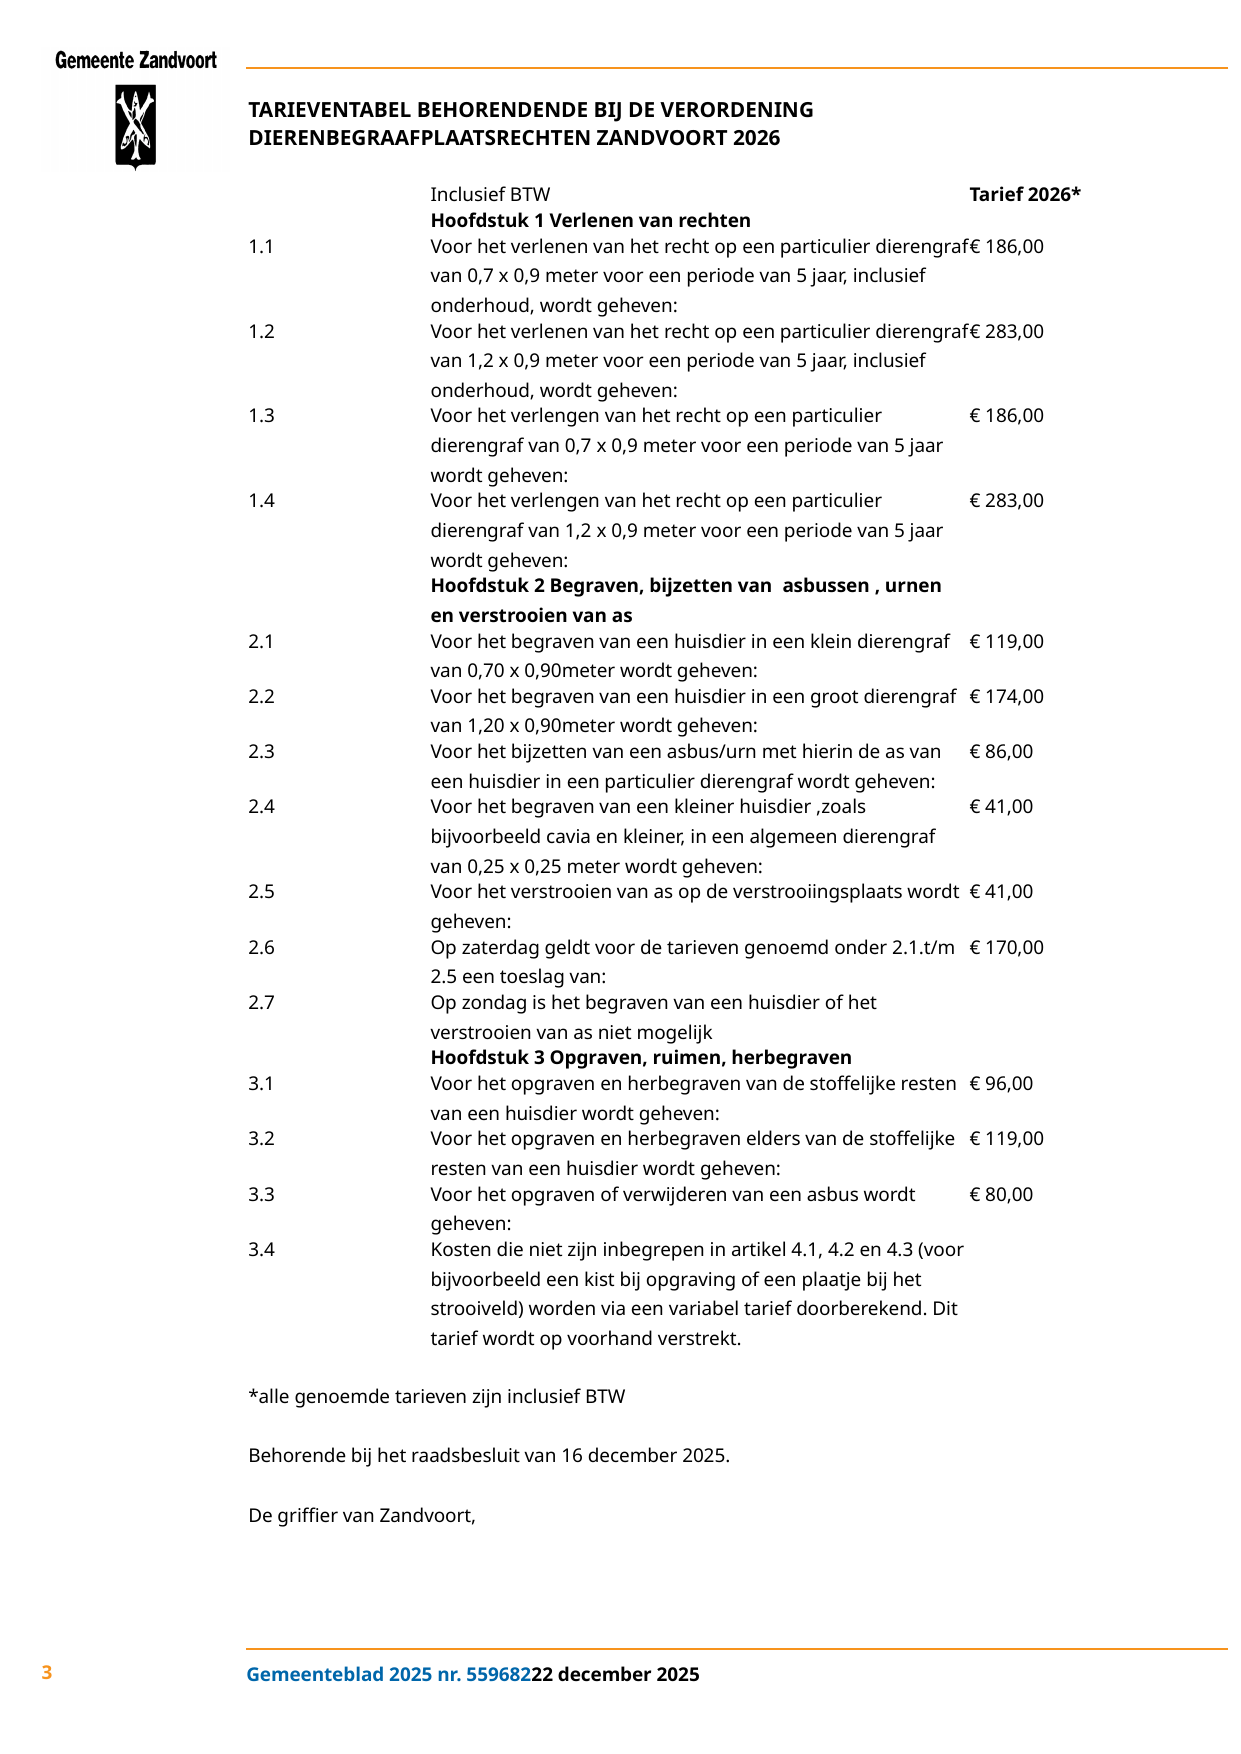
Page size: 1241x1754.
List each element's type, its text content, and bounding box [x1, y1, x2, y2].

table_cell € 96,00 [969, 1070, 1152, 1126]
table_cell Voor het verstrooien van as op de verstrooiingsplaats wordt geheven: [430, 879, 969, 934]
table_cell 1.2 [248, 318, 430, 403]
table_cell Voor het opgraven en herbegraven van de stoffelijke resten van een huisdier wordt geheven: [430, 1070, 969, 1126]
table_cell Hoofdstuk 1 Verlenen van rechten [430, 207, 969, 233]
table_cell 2.5 [248, 879, 430, 934]
text TARIEVENTABEL BEHORENDENDE BIJ DE VERORDENING DIERENBEGRAAFPLAATSRECHTEN ZANDVOORT 2026 [248, 95, 1152, 152]
text *alle genoemde tarieven zijn inclusief BTW [248, 1383, 1152, 1409]
table_cell 1.1 [248, 233, 430, 318]
table_cell € 86,00 [969, 739, 1152, 794]
table_cell € 41,00 [969, 879, 1152, 934]
table_cell 2.3 [248, 739, 430, 794]
table_cell [969, 1236, 1152, 1351]
table_cell [248, 207, 430, 233]
table_cell [969, 573, 1152, 628]
table_cell 1.3 [248, 403, 430, 488]
table_header [248, 181, 430, 207]
table_cell Voor het begraven van een kleiner huisdier ,zoals bijvoorbeeld cavia en kleiner, in een algemeen dierengraf van 0,25 x 0,25 meter wordt geheven: [430, 794, 969, 879]
table_cell 3.2 [248, 1126, 430, 1181]
table_cell € 186,00 [969, 233, 1152, 318]
table_cell € 174,00 [969, 683, 1152, 738]
table_cell Voor het opgraven of verwijderen van een asbus wordt geheven: [430, 1181, 969, 1236]
table_cell Voor het verlengen van het recht op een particulier dierengraf van 1,2 x 0,9 meter voor een periode van 5 jaar wordt geheven: [430, 488, 969, 572]
table_header Inclusief BTW [430, 181, 969, 207]
table_cell Hoofdstuk 2 Begraven, bijzetten van asbussen , urnen en verstrooien van as [430, 573, 969, 628]
table_cell 2.7 [248, 989, 430, 1044]
table_cell 3.4 [248, 1236, 430, 1351]
table_cell € 41,00 [969, 794, 1152, 879]
table_cell € 119,00 [969, 628, 1152, 683]
table_cell € 119,00 [969, 1126, 1152, 1181]
table_cell Voor het begraven van een huisdier in een klein dierengraf van 0,70 x 0,90meter wordt geheven: [430, 628, 969, 683]
table_cell 2.4 [248, 794, 430, 879]
text Behorende bij het raadsbesluit van 16 december 2025. [248, 1443, 1152, 1468]
table_cell € 186,00 [969, 403, 1152, 488]
text De griffier van Zandvoort, [248, 1502, 1152, 1528]
table_cell [969, 207, 1152, 233]
table_cell [248, 573, 430, 628]
table_cell Op zondag is het begraven van een huisdier of het verstrooien van as niet mogelijk [430, 989, 969, 1044]
table_cell € 283,00 [969, 318, 1152, 403]
table_cell Voor het bijzetten van een asbus/urn met hierin de as van een huisdier in een particulier dierengraf wordt geheven: [430, 739, 969, 794]
table_cell Kosten die niet zijn inbegrepen in artikel 4.1, 4.2 en 4.3 (voor bijvoorbeeld een kist bij opgraving of een plaatje bij het strooiveld) worden via een variabel tarief doorberekend. Dit tarief wordt op voorhand verstrekt. [430, 1236, 969, 1351]
table_cell 2.1 [248, 628, 430, 683]
table_cell Op zaterdag geldt voor de tarieven genoemd onder 2.1.t/m 2.5 een toeslag van: [430, 934, 969, 989]
table_header Tarief 2026* [969, 181, 1152, 207]
table_cell € 170,00 [969, 934, 1152, 989]
table_cell € 80,00 [969, 1181, 1152, 1236]
table_cell Voor het verlenen van het recht op een particulier dierengraf van 1,2 x 0,9 meter voor een periode van 5 jaar, inclusief onderhoud, wordt geheven: [430, 318, 969, 403]
table_cell Voor het verlengen van het recht op een particulier dierengraf van 0,7 x 0,9 meter voor een periode van 5 jaar wordt geheven: [430, 403, 969, 488]
table_cell [969, 989, 1152, 1044]
picture [41, 47, 231, 172]
table_cell Voor het verlenen van het recht op een particulier dierengraf van 0,7 x 0,9 meter voor een periode van 5 jaar, inclusief onderhoud, wordt geheven: [430, 233, 969, 318]
table_cell [248, 1045, 430, 1070]
table_cell € 283,00 [969, 488, 1152, 572]
table_cell Voor het begraven van een huisdier in een groot dierengraf van 1,20 x 0,90meter wordt geheven: [430, 683, 969, 738]
table_cell Hoofdstuk 3 Opgraven, ruimen, herbegraven [430, 1045, 969, 1070]
table_cell Voor het opgraven en herbegraven elders van de stoffelijke resten van een huisdier wordt geheven: [430, 1126, 969, 1181]
table_cell 3.1 [248, 1070, 430, 1126]
table_cell [969, 1045, 1152, 1070]
table_cell 2.2 [248, 683, 430, 738]
table_cell 3.3 [248, 1181, 430, 1236]
table_cell 2.6 [248, 934, 430, 989]
table_cell 1.4 [248, 488, 430, 572]
